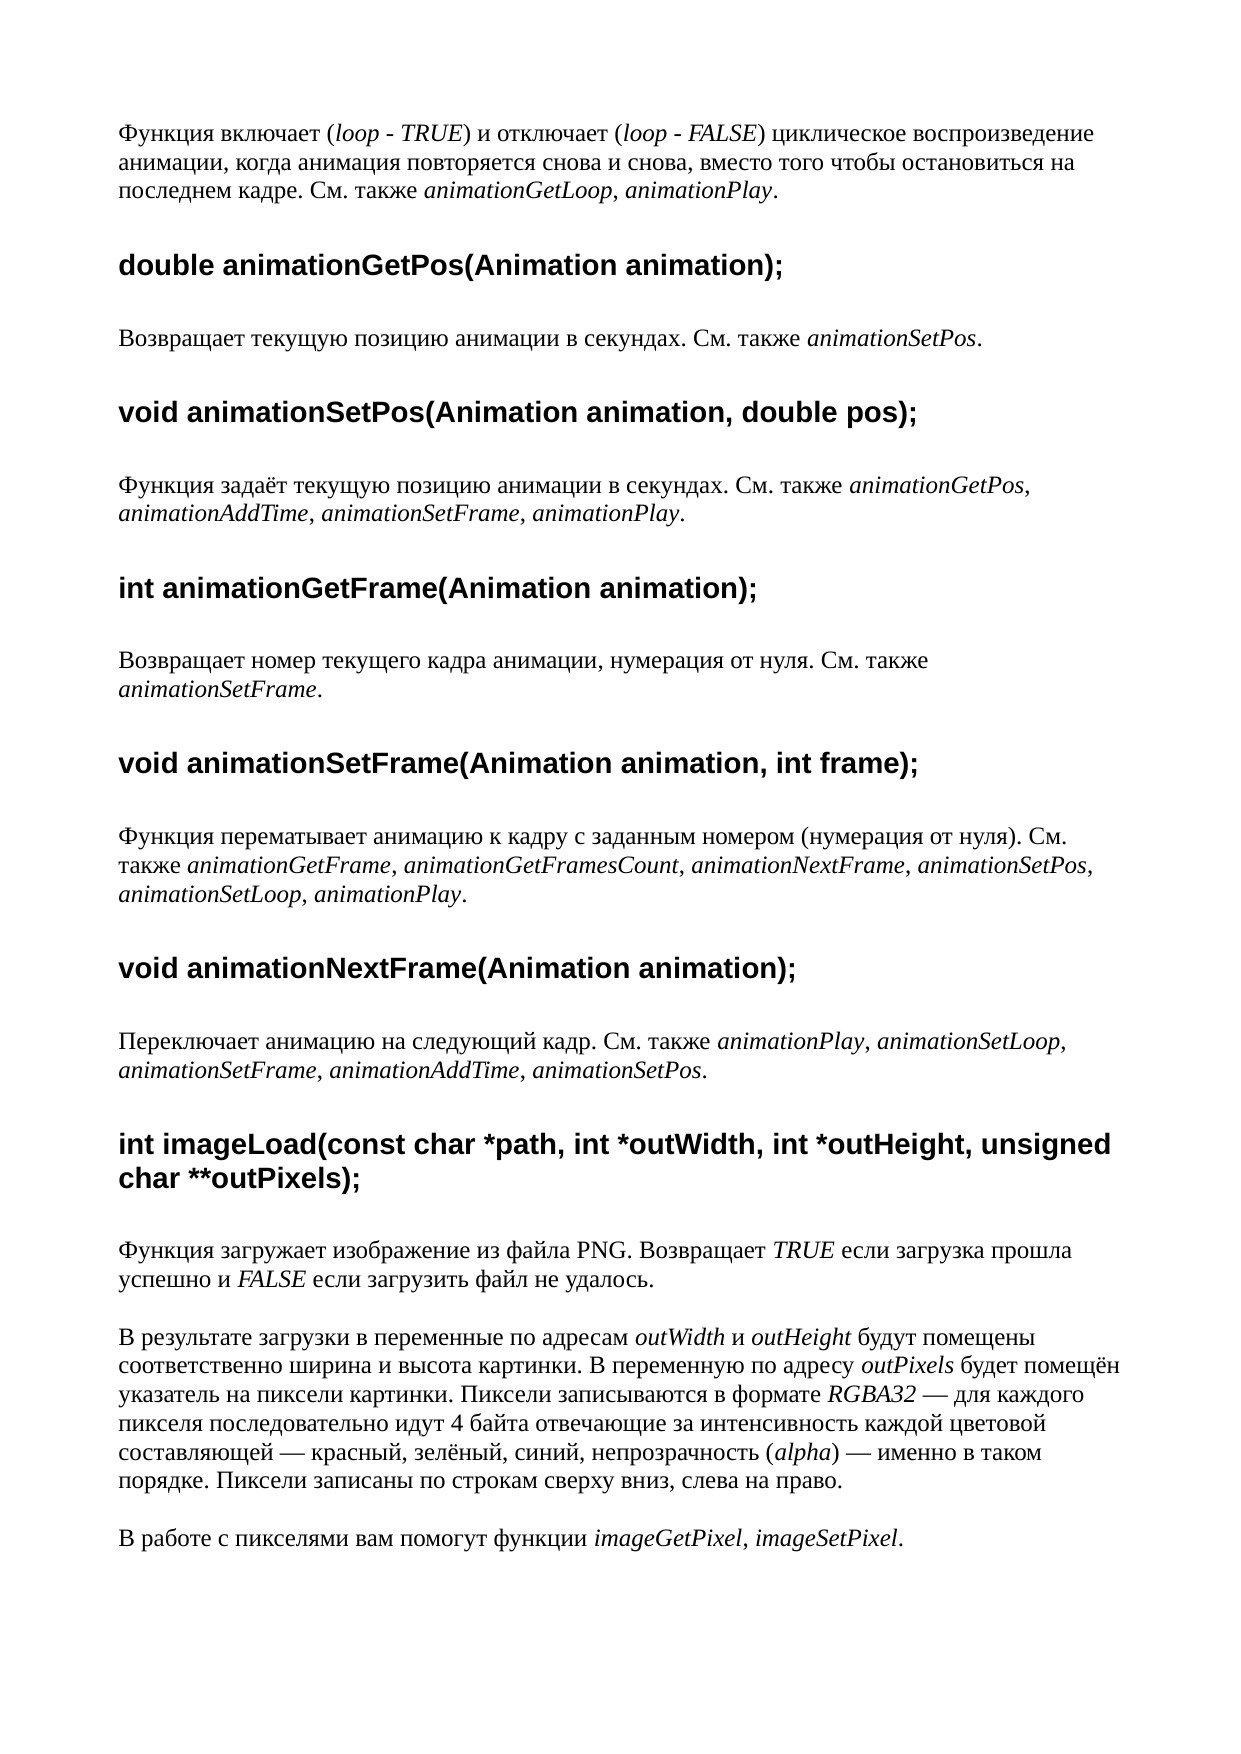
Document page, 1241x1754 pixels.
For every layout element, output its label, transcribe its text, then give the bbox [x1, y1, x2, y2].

text Возвращает текущую позицию анимации в секундах. См. также animationSetPos. [118, 323, 1122, 351]
subtitle int imageLoad(const char *path, int *outWidth, int *outHeight, unsigned char **outPixels); [118, 1127, 1122, 1194]
text Функция включает (loop - TRUE) и отключает (loop - FALSE) циклическое воспроизведение анимации, когда анимация повторяется снова и снова, вместо того чтобы остановиться на последнем кадре. См. также animationGetLoop, animationPlay. [118, 118, 1122, 204]
text Возвращает номер текущего кадра анимации, нумерация от нуля. См. также animationSetFrame. [118, 646, 1122, 703]
subtitle void animationNextFrame(Animation animation); [118, 951, 1122, 985]
text Переключает анимацию на следующий кадр. См. также animationPlay, animationSetLoop, animationSetFrame, animationAddTime, animationSetPos. [118, 1026, 1122, 1083]
text В работе с пикселями вам помогут функции imageGetPixel, imageSetPixel. [118, 1523, 1122, 1552]
subtitle void animationSetFrame(Animation animation, int frame); [118, 746, 1122, 780]
text Функция задаёт текущую позицию анимации в секундах. См. также animationGetPos, animationAddTime, animationSetFrame, animationPlay. [118, 470, 1122, 527]
subtitle double animationGetPos(Animation animation); [118, 248, 1122, 281]
text Функция перематывает анимацию к кадру с заданным номером (нумерация от нуля). См. также animationGetFrame, animationGetFramesCount, animationNextFrame, animationSetPos, animationSetLoop, animationPlay. [118, 821, 1122, 908]
text В результате загрузки в переменные по адресам outWidth и outHeight будут помещены соответственно ширина и высота картинки. В переменную по адресу outPixels будет помещён указатель на пиксели картинки. Пиксели записываются в формате RGBA32 — для каждого пикселя последовательно идут 4 байта отвечающие за интенсивность каждой цветовой составляющей — красный, зелёный, синий, непрозрачность (alpha) — именно в таком порядке. Пиксели записаны по строкам сверху вниз, слева на право. [118, 1322, 1122, 1494]
subtitle void animationSetPos(Animation animation, double pos); [118, 395, 1122, 428]
text Функция загружает изображение из файла PNG. Возвращает TRUE если загрузка прошла успешно и FALSE если загрузить файл не удалось. [118, 1236, 1122, 1293]
subtitle int animationGetFrame(Animation animation); [118, 571, 1122, 604]
